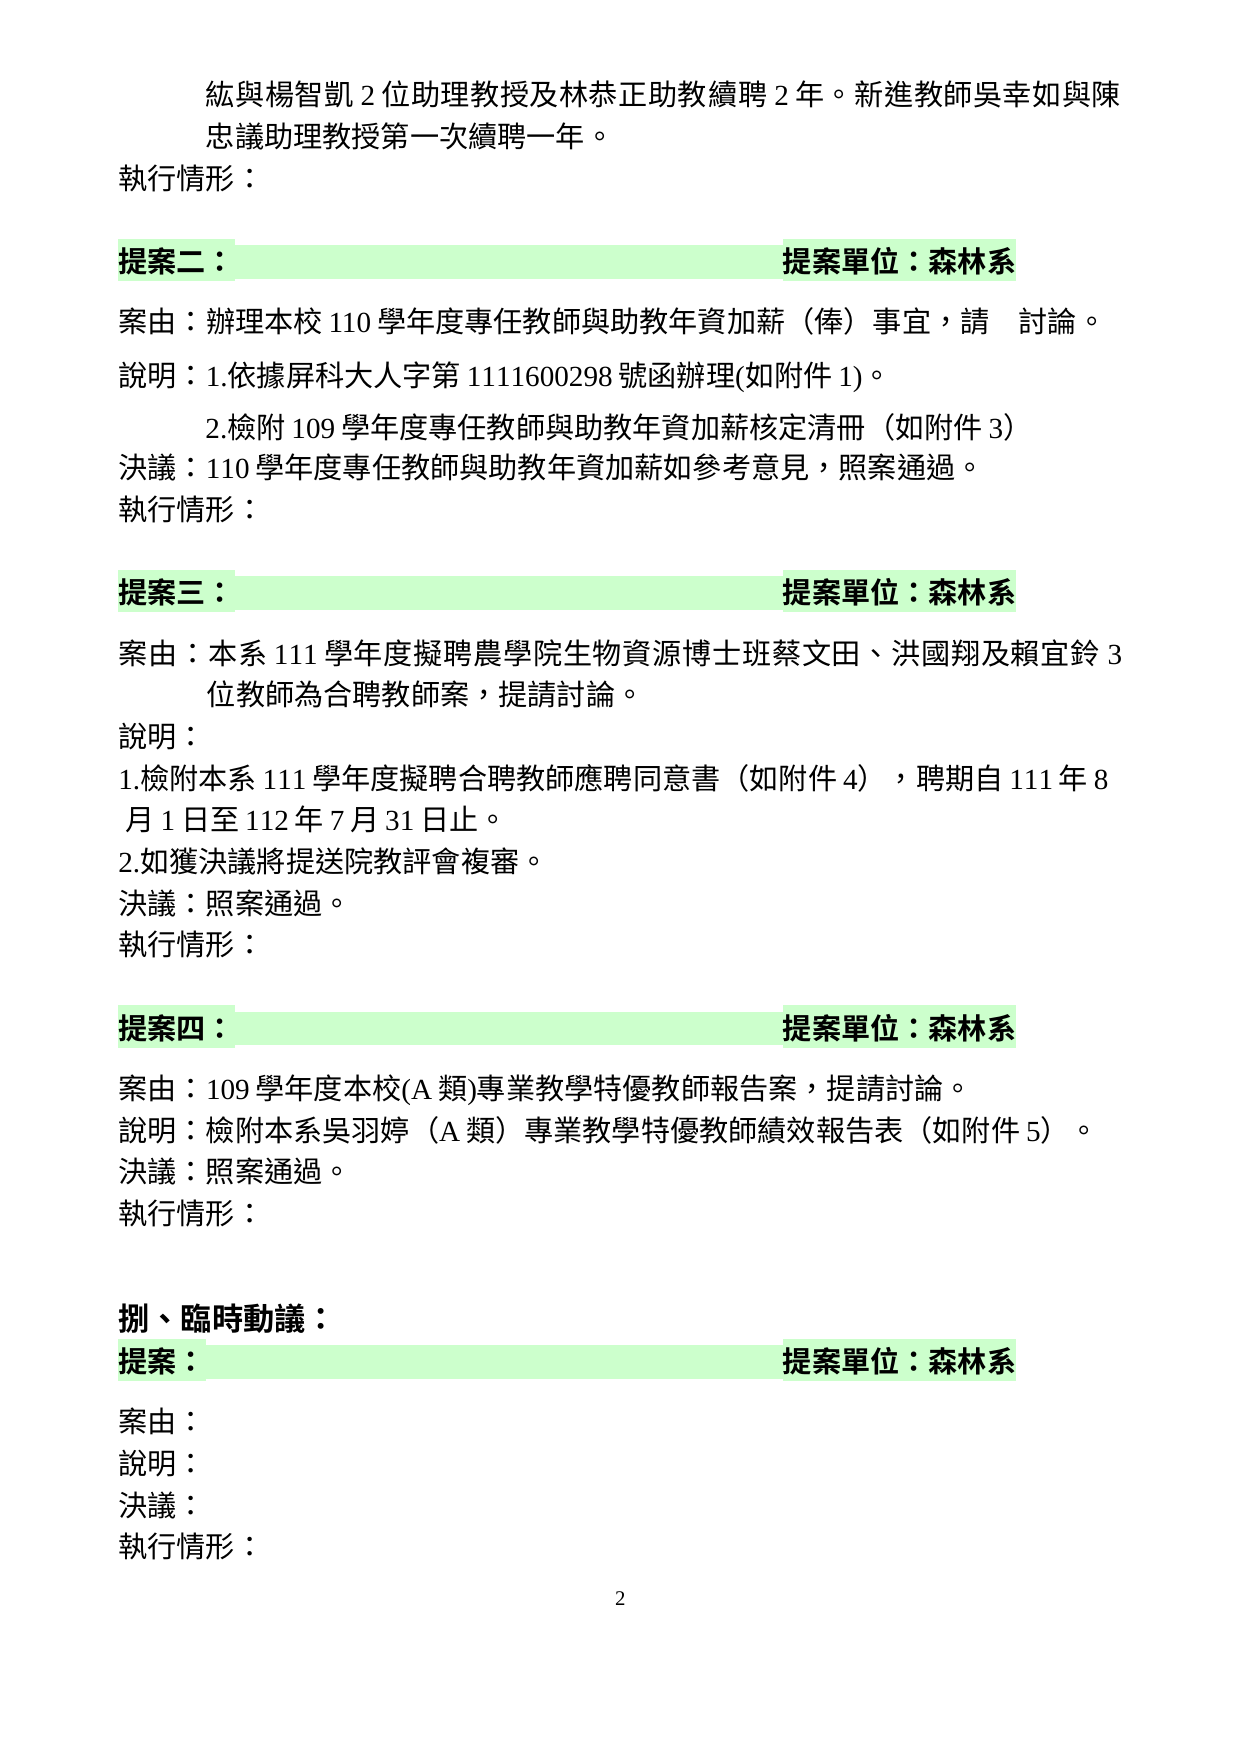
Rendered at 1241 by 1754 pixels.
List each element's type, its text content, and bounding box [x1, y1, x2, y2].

text 決議：照案通過。 [118, 881, 1122, 922]
text 案由： [118, 1399, 1122, 1441]
text 案由：本系111學年度擬聘農學院生物資源博士班蔡文田、洪國翔及賴宜鈴3位教師為合聘教師案，提請討論。 [118, 631, 1122, 714]
text 決議：照案通過。 [118, 1149, 1122, 1191]
text 執行情形： [118, 487, 1122, 529]
text 說明： [118, 1441, 1122, 1483]
text 2.檢附109學年度專任教師與助教年資加薪核定清冊（如附件3） [205, 412, 1122, 445]
text 提案四： 提案單位：森林系 [118, 1006, 1122, 1047]
text 說明：1.依據屏科大人字第1111600298號函辦理(如附件1)。 [118, 360, 1122, 393]
text 月1日至112年7月31日止。 [118, 797, 1122, 839]
text 1.檢附本系111學年度擬聘合聘教師應聘同意書（如附件4），聘期自111年8 [118, 756, 1122, 797]
text 提案二： 提案單位：森林系 [118, 239, 1122, 281]
text 決議：110學年度專任教師與助教年資加薪如參考意見，照案通過。 [118, 445, 1122, 487]
text 提案三： 提案單位：森林系 [118, 570, 1122, 612]
text 說明： [118, 714, 1122, 756]
text 捌、臨時動議： [118, 1293, 1122, 1339]
text 執行情形： [118, 1191, 1122, 1233]
text 說明：檢附本系吳羽婷（A類）專業教學特優教師績效報告表（如附件5）。 [118, 1108, 1122, 1149]
text 執行情形： [118, 922, 1122, 964]
text 決議： [118, 1483, 1122, 1524]
text 執行情形： [118, 156, 1122, 197]
text 案由：109學年度本校(A類)專業教學特優教師報告案，提請討論。 [118, 1066, 1122, 1108]
text 執行情形： [118, 1524, 1122, 1566]
text 提案： 提案單位：森林系 [118, 1339, 1122, 1381]
text 案由：辦理本校110學年度專任教師與助教年資加薪（俸）事宜，請 討論。 [118, 299, 1122, 341]
text 2.如獲決議將提送院教評會複審。 [118, 839, 1122, 881]
text 紘與楊智凱2位助理教授及林恭正助教續聘2年。新進教師吳幸如與陳忠議助理教授第一次續聘一年。 [118, 72, 1122, 156]
